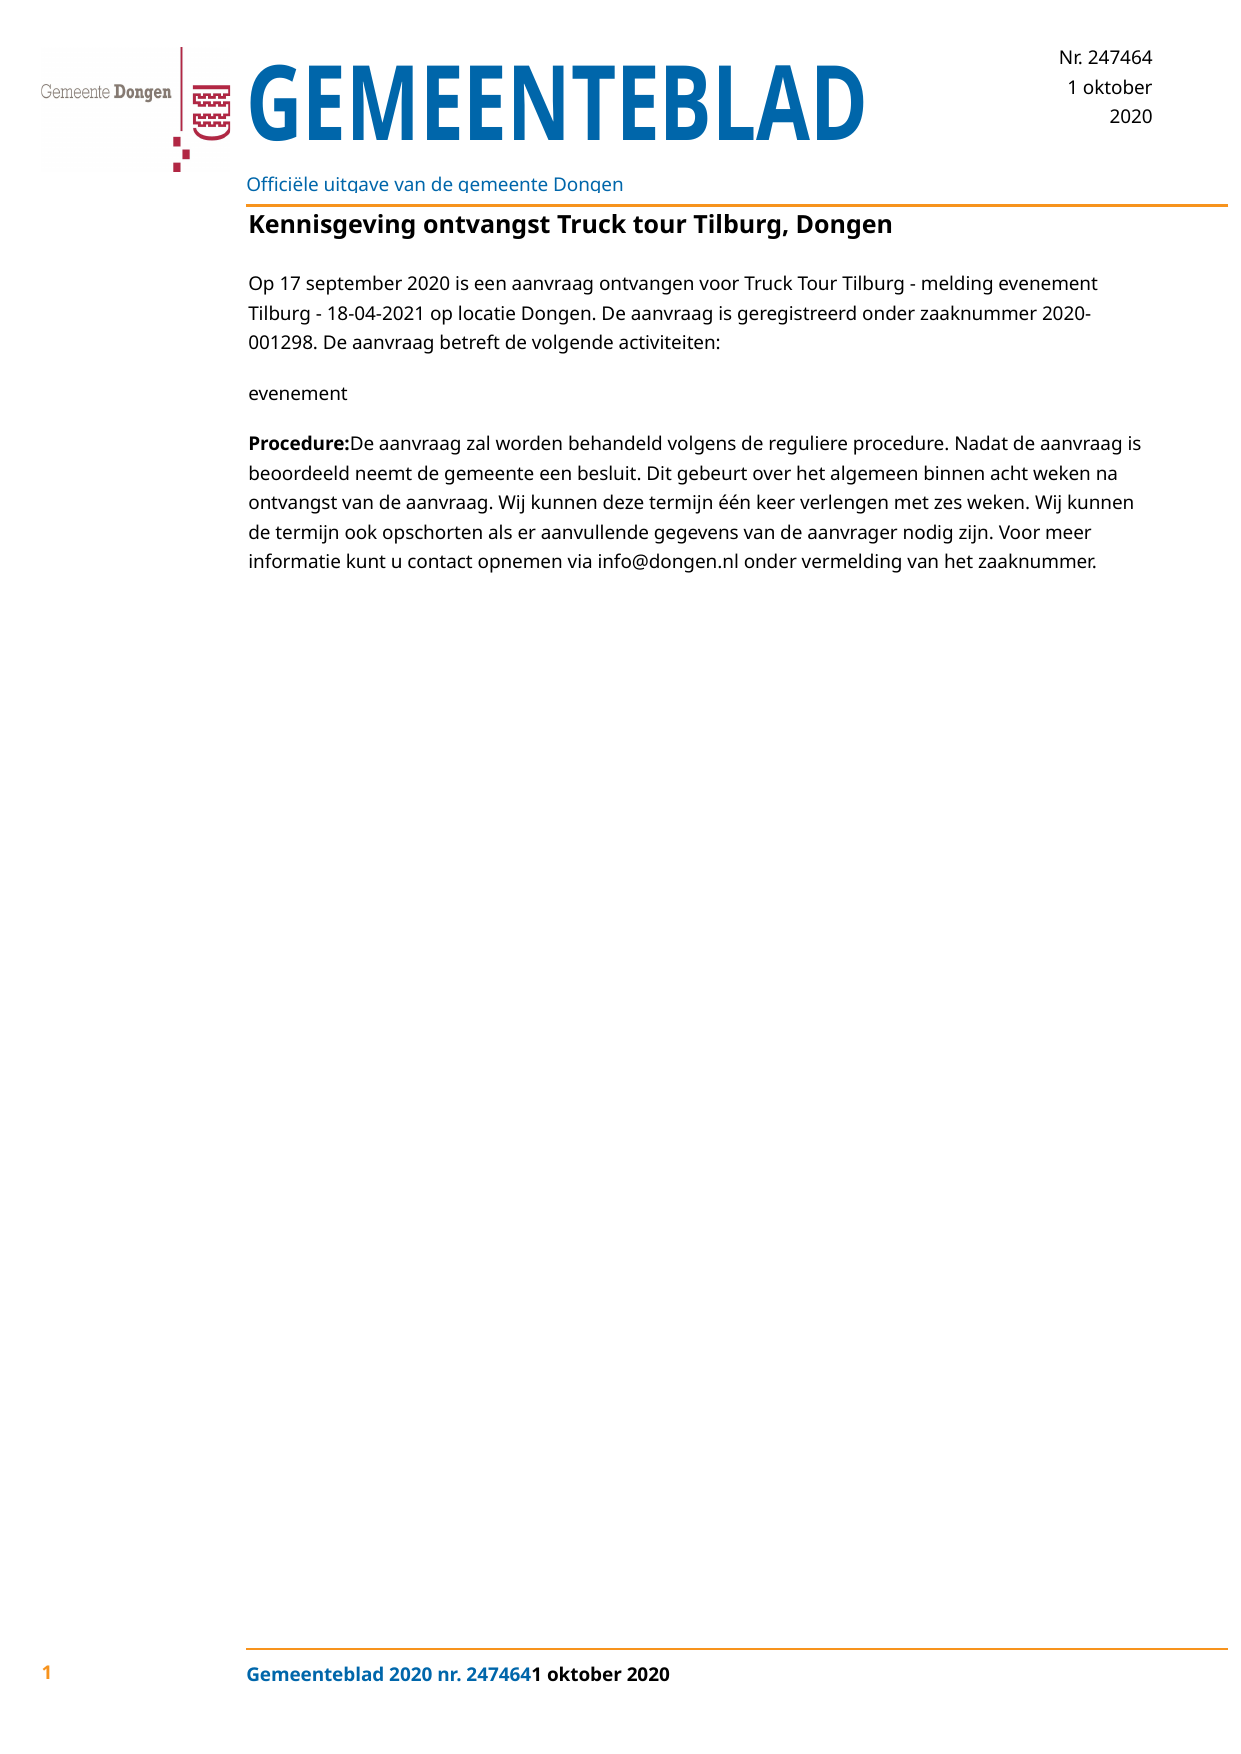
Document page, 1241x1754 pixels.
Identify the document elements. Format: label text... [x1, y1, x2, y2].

text Op 17 september 2020 is een aanvraag ontvangen voor Truck Tour Tilburg - melding evenement Tilburg - 18-04-2021 op locatie Dongen. De aanvraag is geregistreerd onder zaaknummer 2020-001298. De aanvraag betreft de volgende activiteiten: [248, 270, 1152, 355]
text Kennisgeving ontvangst Truck tour Tilburg, Dongen [248, 207, 1152, 241]
text Procedure:De aanvraag zal worden behandeld volgens de reguliere procedure. Nadat de aanvraag is beoordeeld neemt de gemeente een besluit. Dit gebeurt over het algemeen binnen acht weken na ontvangst van de aanvraag. Wij kunnen deze termijn één keer verlengen met zes weken. Wij kunnen de termijn ook opschorten als er aanvullende gegevens van de aanvrager nodig zijn. Voor meer informatie kunt u contact opnemen via info@dongen.nl onder vermelding van het zaaknummer. [248, 430, 1152, 574]
picture [41, 47, 231, 172]
text evenement [248, 380, 1152, 406]
